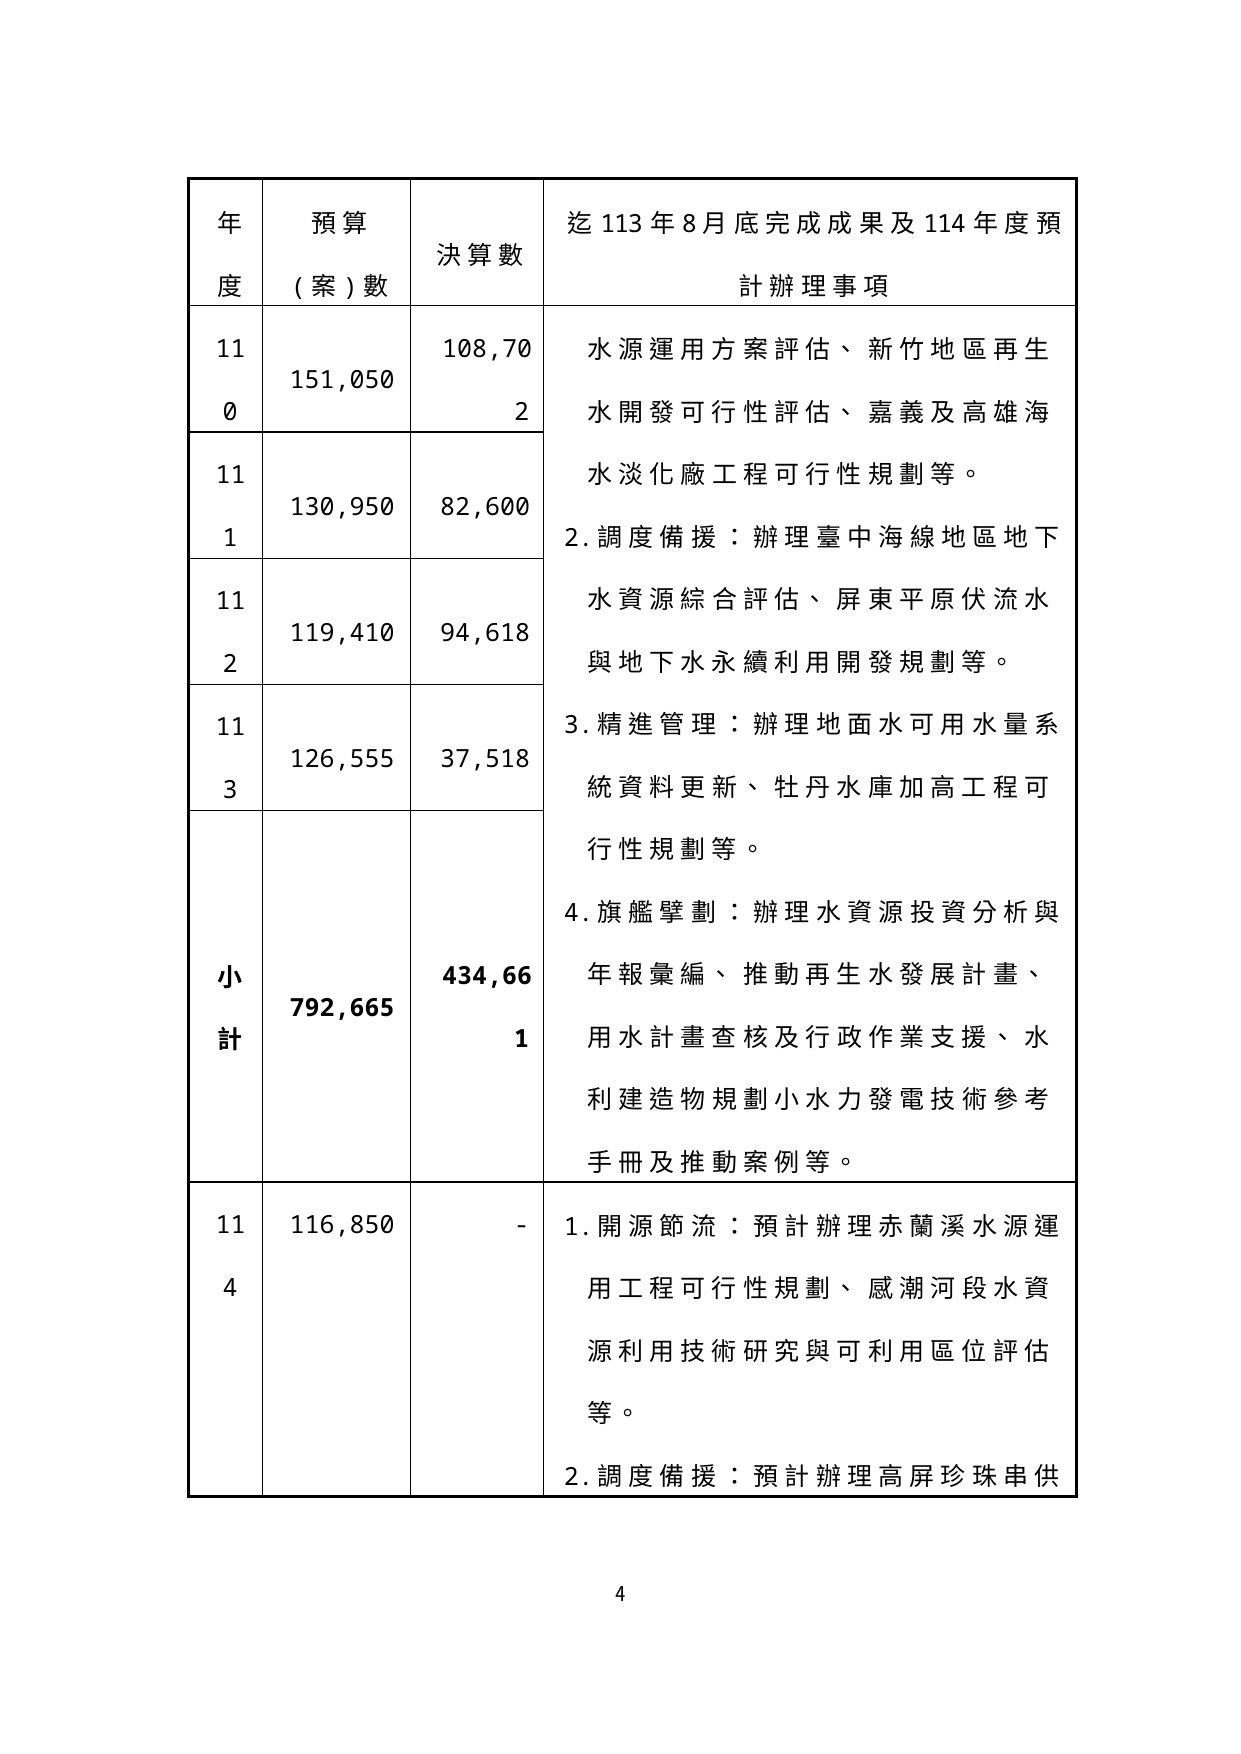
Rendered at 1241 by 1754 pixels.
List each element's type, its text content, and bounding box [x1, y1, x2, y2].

table_cell 水源運用方案評估、新竹地區再生水開發可行性評估、嘉義及高雄海水淡化廠工程可行性規劃等。 2.調度備援：辦理臺中海線地區地下水資源綜合評估、屏東平原伏流水與地下水永續利用開發規劃等。 3.精進管理：辦理地面水可用水量系統資料更新、牡丹水庫加高工程可行性規劃等。 4.旗艦擘劃：辦理水資源投資分析與年報彙編、推動再生水發展計畫、用水計畫查核及行政作業支援、水利建造物規劃小水力發電技術參考手冊及推動案例等。 [544, 306, 1075, 1181]
table_cell 119,410 [263, 559, 410, 683]
table_cell 114 [190, 1183, 262, 1495]
table_header 決算數 [411, 180, 543, 305]
table_cell 小計 [190, 811, 262, 1181]
table_cell 111 [190, 433, 262, 557]
table_cell 37,518 [411, 685, 543, 809]
table_cell 792,665 [263, 811, 410, 1181]
table_cell 94,618 [411, 559, 543, 683]
table_cell 1.開源節流：預計辦理赤蘭溪水源運用工程可行性規劃、感潮河段水資源利用技術研究與可利用區位評估等。 2.調度備援：預計辦理高屏珍珠串供 [544, 1183, 1075, 1495]
table_header 迄113年8月底完成成果及114年度預計辦理事項 [544, 180, 1075, 305]
table_cell 116,850 [263, 1183, 410, 1495]
table_header 年度 [190, 180, 262, 305]
table_header 預算(案)數 [263, 180, 410, 305]
table_cell 113 [190, 685, 262, 809]
table_cell 112 [190, 559, 262, 683]
table_cell 82,600 [411, 433, 543, 557]
table_cell - [411, 1183, 543, 1495]
table_cell 151,050 [263, 306, 410, 431]
table_cell 126,555 [263, 685, 410, 809]
table_cell 108,702 [411, 306, 543, 431]
table_cell 130,950 [263, 433, 410, 557]
table_cell 434,661 [411, 811, 543, 1181]
table_cell 110 [190, 306, 262, 431]
